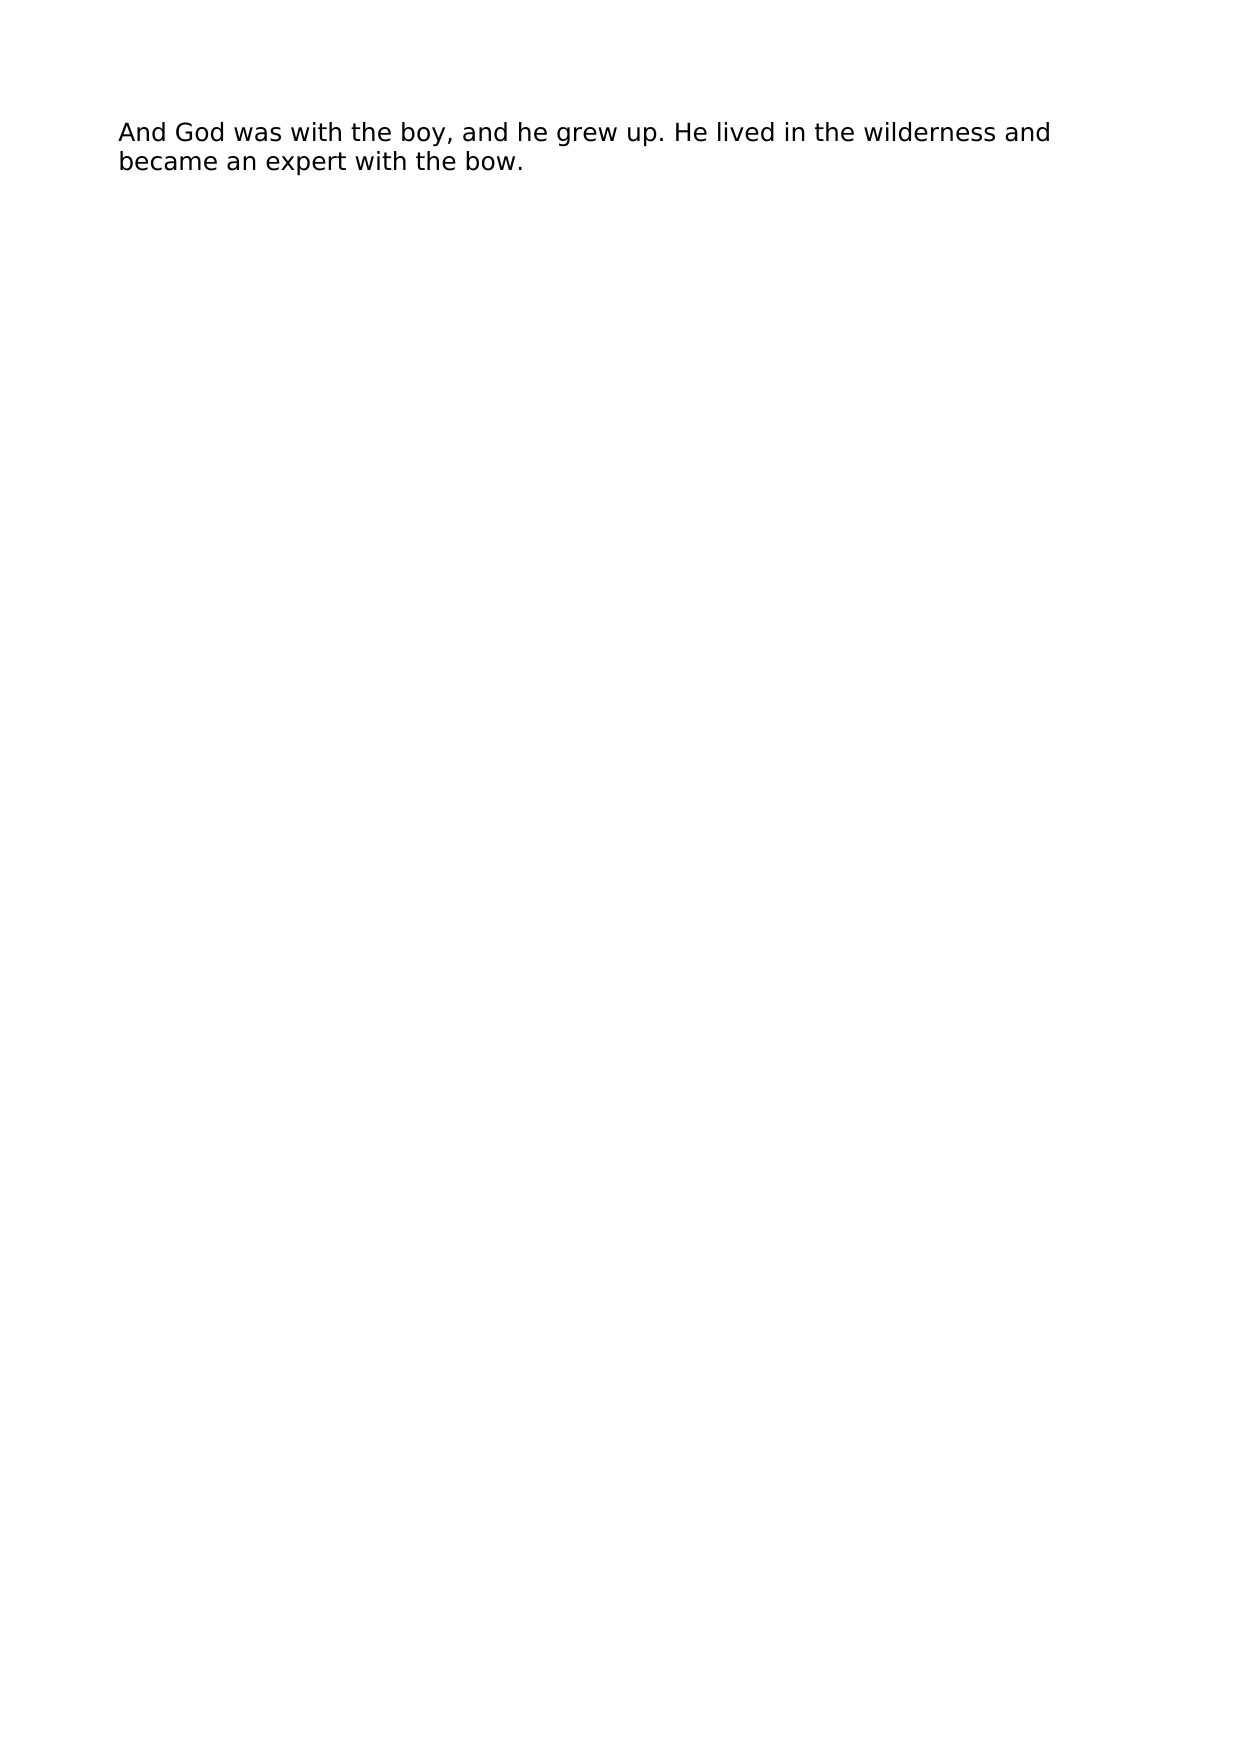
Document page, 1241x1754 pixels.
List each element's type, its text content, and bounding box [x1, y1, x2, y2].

text And God was with the boy, and he grew up. He lived in the wilderness and became an expert with the bow. [118, 118, 1122, 176]
